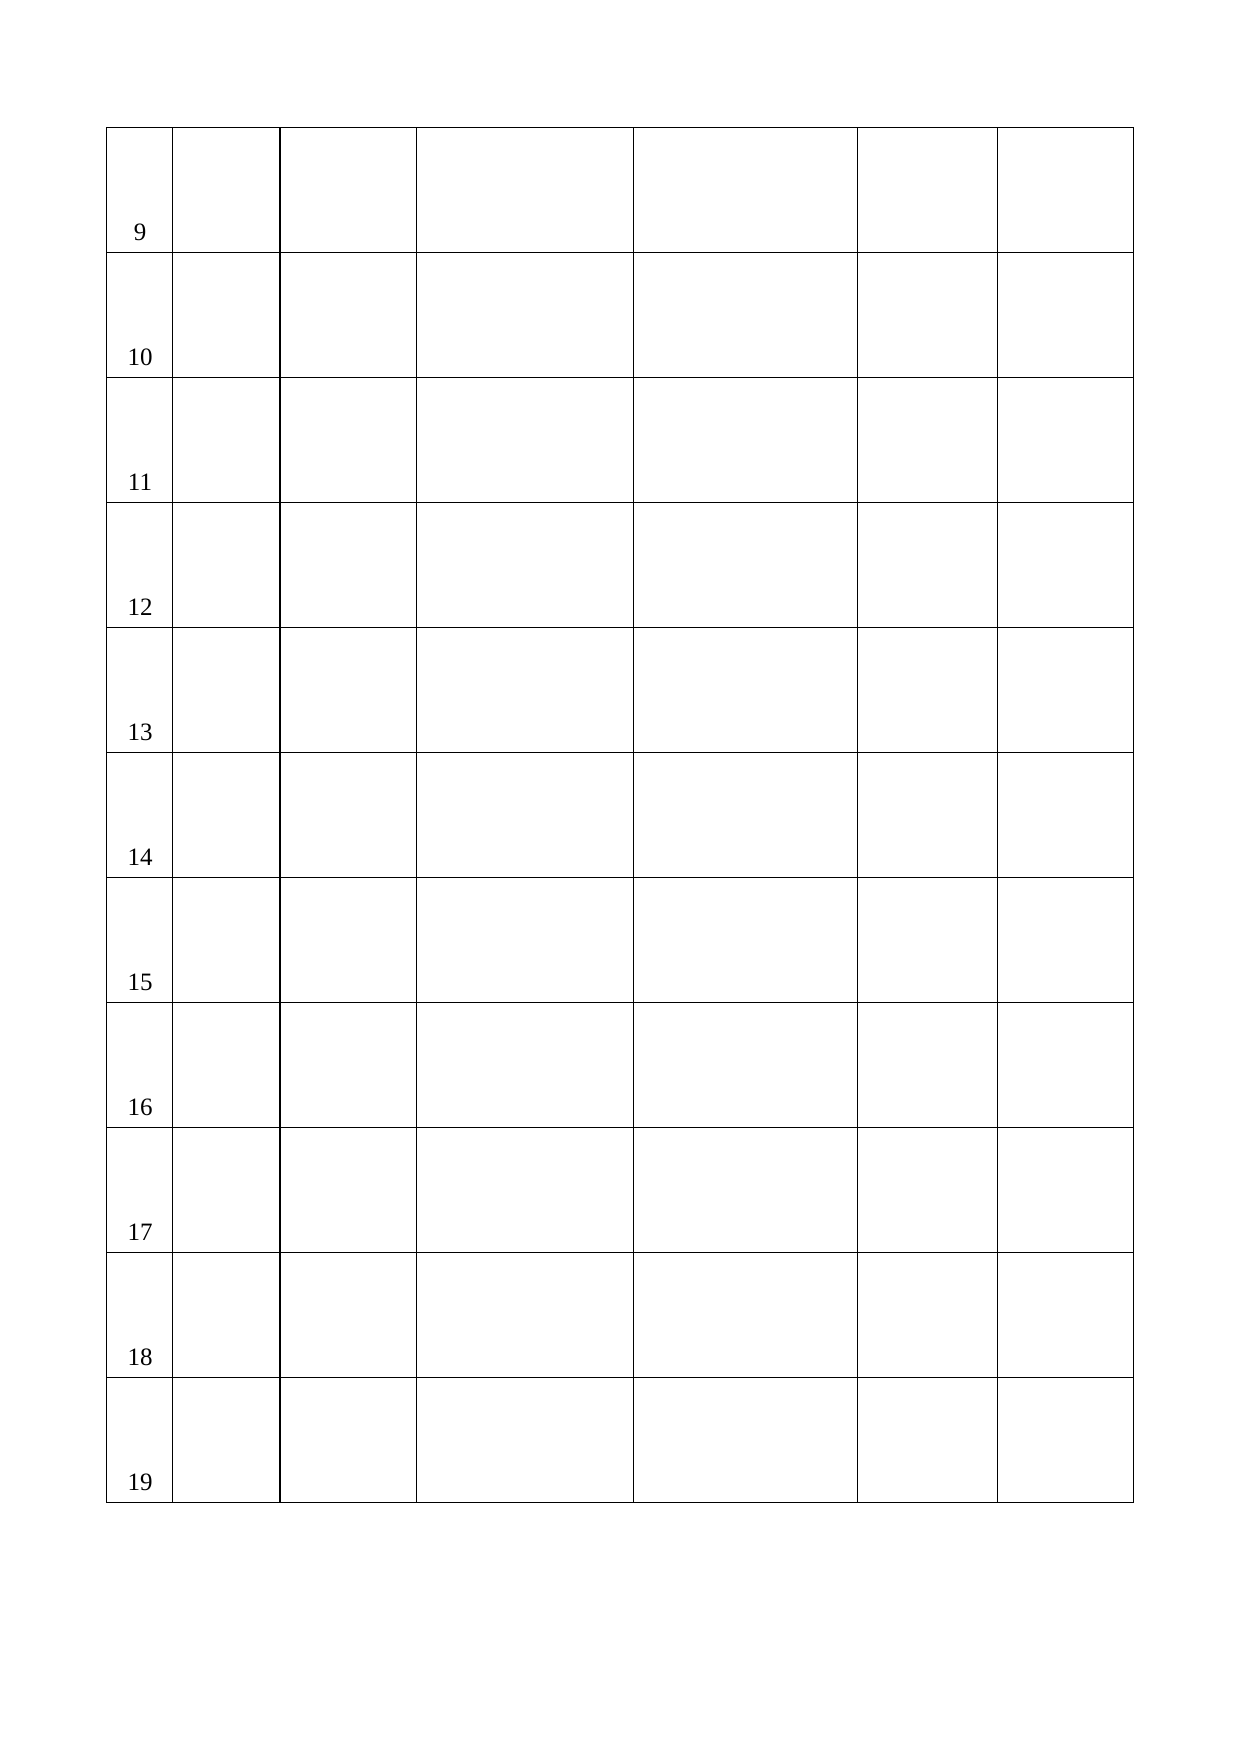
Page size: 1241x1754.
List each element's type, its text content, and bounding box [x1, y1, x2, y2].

table_cell [634, 878, 857, 1002]
table_cell [998, 128, 1133, 252]
table_cell 17 [107, 1128, 172, 1252]
table_cell 9 [107, 128, 172, 252]
table_cell [998, 1003, 1133, 1127]
table_cell [858, 1003, 997, 1127]
table_cell [417, 753, 633, 877]
table_cell [634, 628, 857, 752]
table_cell [173, 378, 279, 502]
table_cell [998, 628, 1133, 752]
table_cell [173, 628, 279, 752]
table_cell [417, 1003, 633, 1127]
table_cell [634, 1253, 857, 1377]
table_cell [998, 1128, 1133, 1252]
table_cell [634, 378, 857, 502]
table_cell [281, 878, 416, 1002]
table_cell [417, 253, 633, 377]
table_cell [281, 128, 416, 252]
table_cell [858, 503, 997, 627]
table_cell [858, 1128, 997, 1252]
table_cell [858, 253, 997, 377]
table_cell [417, 628, 633, 752]
table_cell [281, 1253, 416, 1377]
table_cell [281, 753, 416, 877]
table_cell [173, 503, 279, 627]
table_cell 18 [107, 1253, 172, 1377]
table_cell [858, 1378, 997, 1502]
table_cell 10 [107, 253, 172, 377]
table_cell [858, 878, 997, 1002]
table_cell 12 [107, 503, 172, 627]
table_cell [281, 253, 416, 377]
table_cell [173, 1128, 279, 1252]
table_cell [173, 878, 279, 1002]
table_cell [173, 753, 279, 877]
table_cell [998, 1253, 1133, 1377]
table_cell [417, 1253, 633, 1377]
table_cell [417, 378, 633, 502]
table_cell [173, 253, 279, 377]
table_cell [417, 878, 633, 1002]
table_cell 14 [107, 753, 172, 877]
table_cell [281, 503, 416, 627]
table_cell [173, 1003, 279, 1127]
table_cell [634, 1128, 857, 1252]
table_cell [173, 128, 279, 252]
table_cell 11 [107, 378, 172, 502]
table_cell [634, 1378, 857, 1502]
table_cell [858, 628, 997, 752]
table_cell [634, 753, 857, 877]
table_cell [998, 1378, 1133, 1502]
table_cell 19 [107, 1378, 172, 1502]
table_cell [858, 753, 997, 877]
table_cell [858, 128, 997, 252]
table_cell [417, 1128, 633, 1252]
table_cell [998, 378, 1133, 502]
table_cell [417, 1378, 633, 1502]
table_cell [858, 378, 997, 502]
table_cell [634, 253, 857, 377]
table_cell 15 [107, 878, 172, 1002]
table_cell [417, 128, 633, 252]
table_cell [998, 878, 1133, 1002]
table_cell [173, 1253, 279, 1377]
table_cell [281, 1378, 416, 1502]
table_cell 13 [107, 628, 172, 752]
table_cell 16 [107, 1003, 172, 1127]
table_cell [634, 1003, 857, 1127]
table_cell [281, 628, 416, 752]
table_cell [281, 378, 416, 502]
table_cell [417, 503, 633, 627]
table_cell [858, 1253, 997, 1377]
table_cell [634, 128, 857, 252]
table_cell [634, 503, 857, 627]
table_cell [998, 753, 1133, 877]
table_cell [998, 503, 1133, 627]
table_cell [998, 253, 1133, 377]
table_cell [281, 1003, 416, 1127]
table_cell [281, 1128, 416, 1252]
table_cell [173, 1378, 279, 1502]
